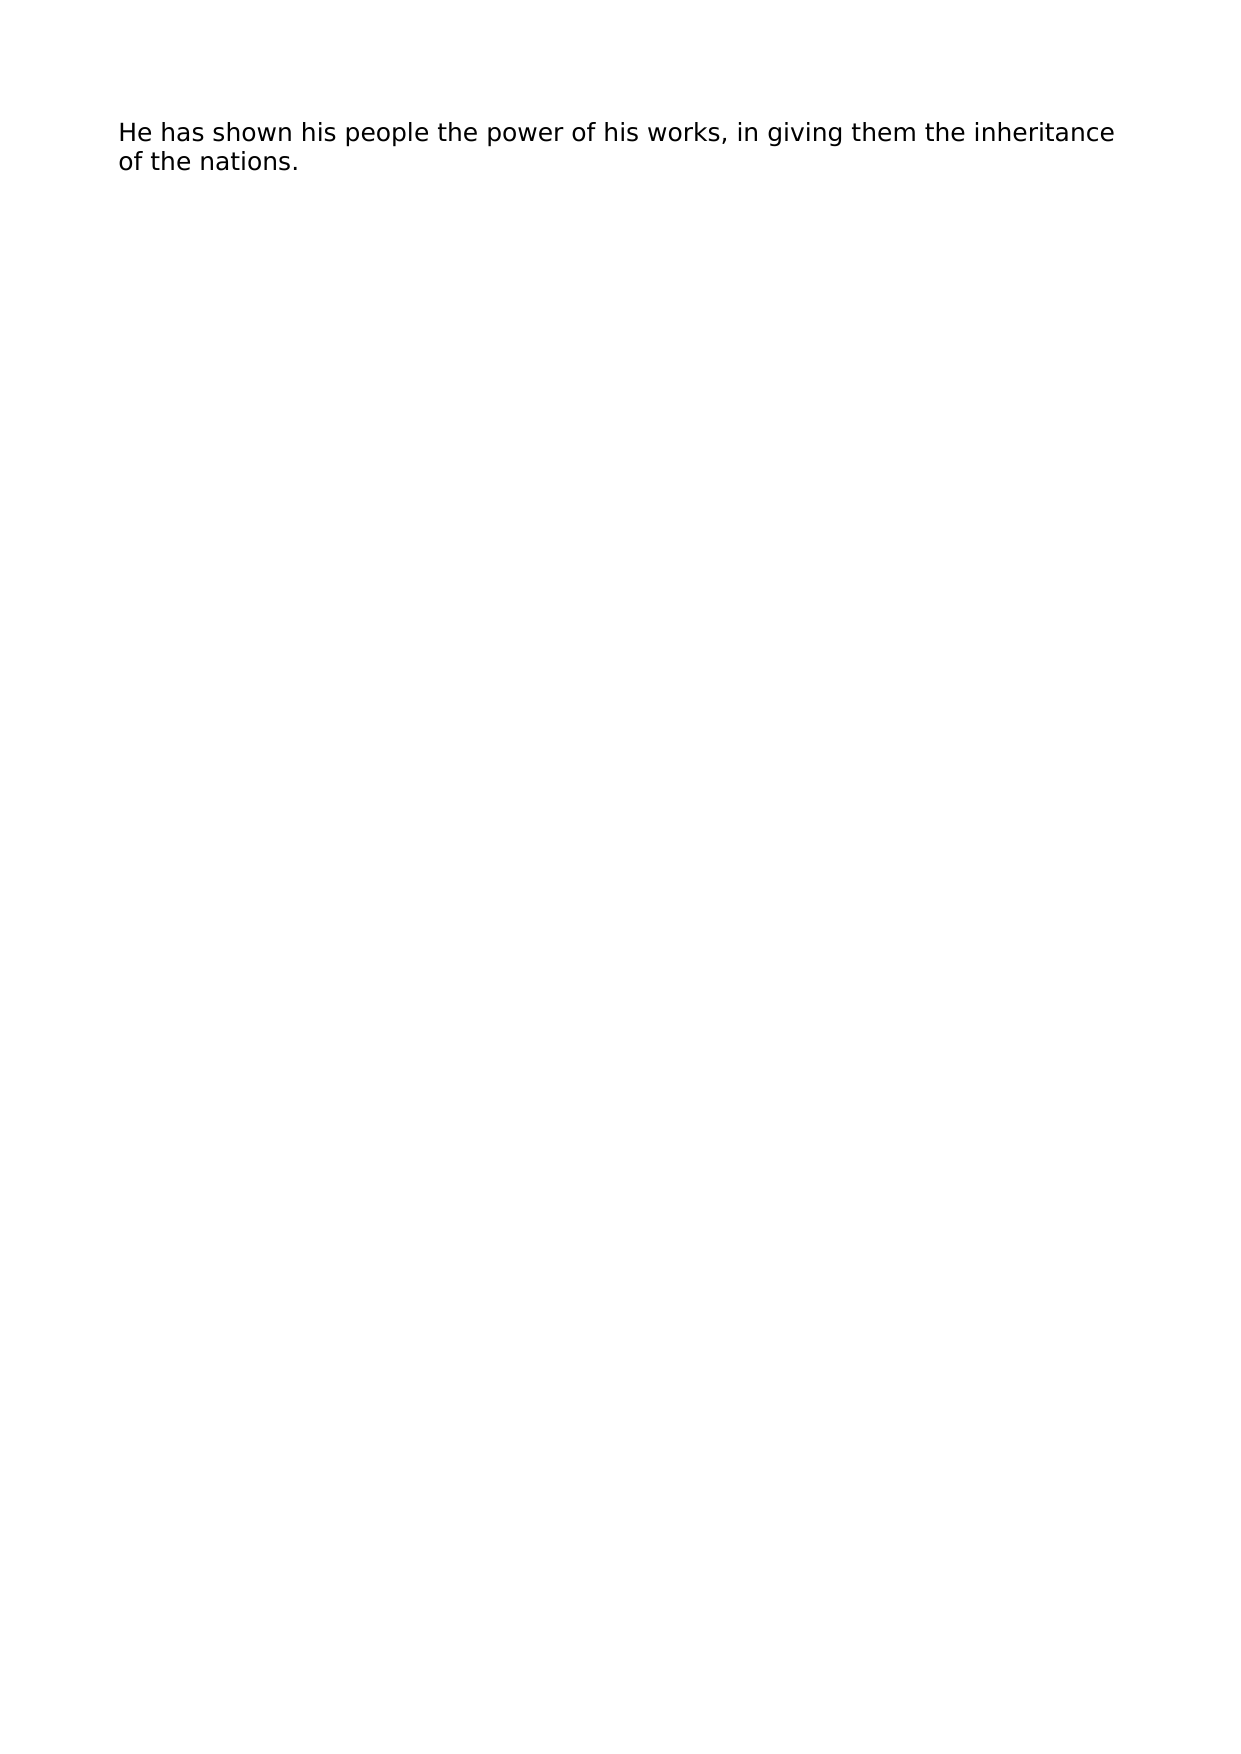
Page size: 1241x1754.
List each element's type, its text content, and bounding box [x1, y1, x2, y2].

text He has shown his people the power of his works, in giving them the inheritance of the nations. [118, 118, 1122, 176]
